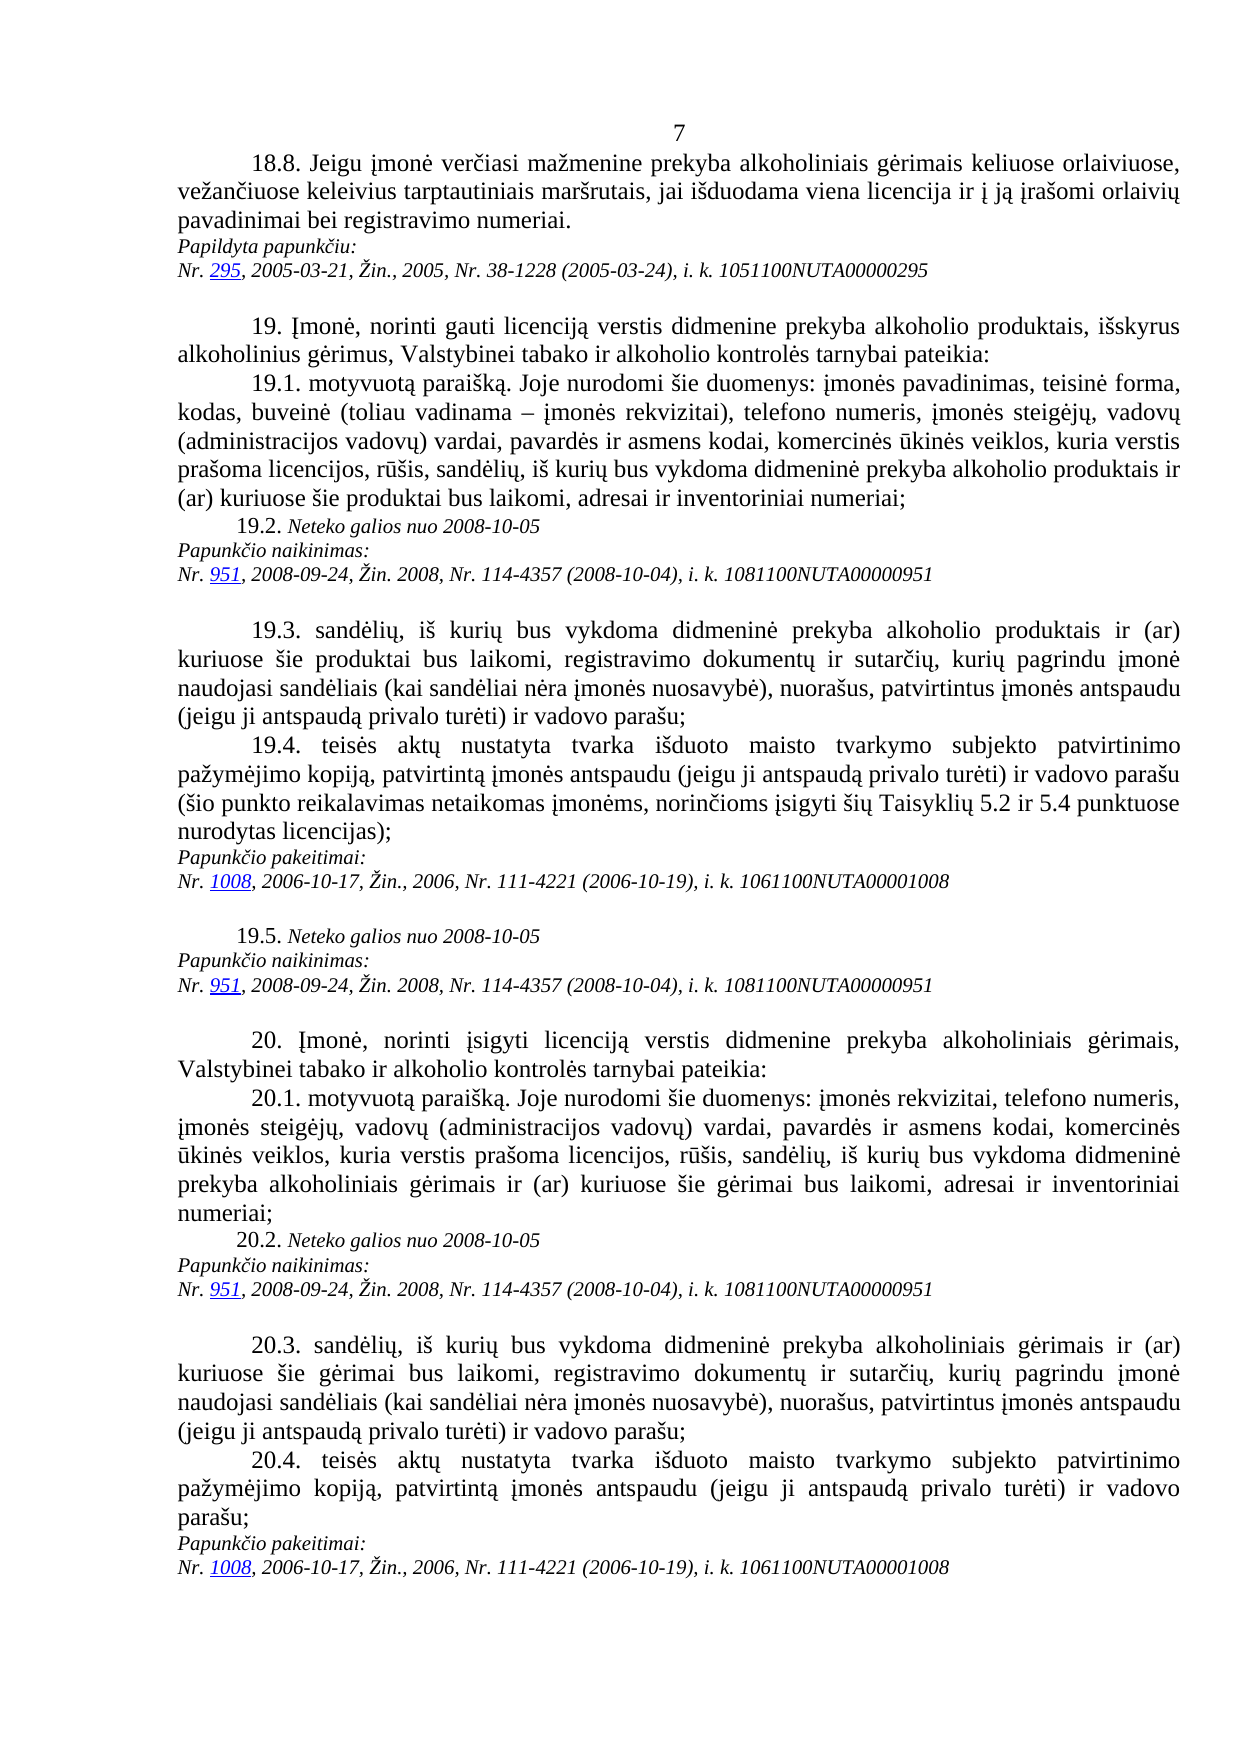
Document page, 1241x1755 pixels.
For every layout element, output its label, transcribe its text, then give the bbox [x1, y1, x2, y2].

text 19. Įmonė, norinti gauti licenciją verstis didmenine prekyba alkoholio produktais, išskyrus alkoholinius gėrimus, Valstybinei tabako ir alkoholio kontrolės tarnybai pateikia: [177, 311, 1181, 368]
text Nr. 1008, 2006-10-17, Žin., 2006, Nr. 111-4221 (2006-10-19), i. k. 1061100NUTA00001008 [177, 869, 1181, 893]
text Papunkčio naikinimas: [177, 948, 1181, 972]
text Nr. 295, 2005-03-21, Žin., 2005, Nr. 38-1228 (2005-03-24), i. k. 1051100NUTA00000295 [177, 258, 1181, 282]
text 20.4. teisės aktų nustatyta tvarka išduoto maisto tvarkymo subjekto patvirtinimo pažymėjimo kopiją, patvirtintą įmonės antspaudu (jeigu ji antspaudą privalo turėti) ir vadovo parašu; [177, 1445, 1181, 1531]
text Nr. 1008, 2006-10-17, Žin., 2006, Nr. 111-4221 (2006-10-19), i. k. 1061100NUTA00001008 [177, 1555, 1181, 1579]
text 19.4. teisės aktų nustatyta tvarka išduoto maisto tvarkymo subjekto patvirtinimo pažymėjimo kopiją, patvirtintą įmonės antspaudu (jeigu ji antspaudą privalo turėti) ir vadovo parašu (šio punkto reikalavimas netaikomas įmonėms, norinčioms įsigyti šių Taisyklių 5.2 ir 5.4 punktuose nurodytas licencijas); [177, 730, 1181, 845]
text 20.3. sandėlių, iš kurių bus vykdoma didmeninė prekyba alkoholiniais gėrimais ir (ar) kuriuose šie gėrimai bus laikomi, registravimo dokumentų ir sutarčių, kurių pagrindu įmonė naudojasi sandėliais (kai sandėliai nėra įmonės nuosavybė), nuorašus, patvirtintus įmonės antspaudu (jeigu ji antspaudą privalo turėti) ir vadovo parašu; [177, 1330, 1181, 1445]
text Nr. 951, 2008-09-24, Žin. 2008, Nr. 114-4357 (2008-10-04), i. k. 1081100NUTA00000951 [177, 972, 1181, 997]
text Nr. 951, 2008-09-24, Žin. 2008, Nr. 114-4357 (2008-10-04), i. k. 1081100NUTA00000951 [177, 1277, 1181, 1301]
text 19.1. motyvuotą paraišką. Joje nurodomi šie duomenys: įmonės pavadinimas, teisinė forma, kodas, buveinė (toliau vadinama – įmonės rekvizitai), telefono numeris, įmonės steigėjų, vadovų (administracijos vadovų) vardai, pavardės ir asmens kodai, komercinės ūkinės veiklos, kuria verstis prašoma licencijos, rūšis, sandėlių, iš kurių bus vykdoma didmeninė prekyba alkoholio produktais ir (ar) kuriuose šie produktai bus laikomi, adresai ir inventoriniai numeriai; [177, 368, 1181, 512]
text Papildyta papunkčiu: [177, 234, 1181, 258]
text 20.1. motyvuotą paraišką. Joje nurodomi šie duomenys: įmonės rekvizitai, telefono numeris, įmonės steigėjų, vadovų (administracijos vadovų) vardai, pavardės ir asmens kodai, komercinės ūkinės veiklos, kuria verstis prašoma licencijos, rūšis, sandėlių, iš kurių bus vykdoma didmeninė prekyba alkoholiniais gėrimais ir (ar) kuriuose šie gėrimai bus laikomi, adresai ir inventoriniai numeriai; [177, 1083, 1181, 1227]
text 20. Įmonė, norinti įsigyti licenciją verstis didmenine prekyba alkoholiniais gėrimais, Valstybinei tabako ir alkoholio kontrolės tarnybai pateikia: [177, 1025, 1181, 1083]
text Papunkčio pakeitimai: [177, 845, 1181, 869]
text 20.2. Neteko galios nuo 2008-10-05 [177, 1227, 1181, 1253]
text 19.2. Neteko galios nuo 2008-10-05 [177, 512, 1181, 538]
text 19.5. Neteko galios nuo 2008-10-05 [177, 922, 1181, 948]
text Papunkčio naikinimas: [177, 1253, 1181, 1277]
text Papunkčio pakeitimai: [177, 1531, 1181, 1555]
text 18.8. Jeigu įmonė verčiasi mažmenine prekyba alkoholiniais gėrimais keliuose orlaiviuose, vežančiuose keleivius tarptautiniais maršrutais, jai išduodama viena licencija ir į ją įrašomi orlaivių pavadinimai bei registravimo numeriai. [177, 148, 1181, 234]
text 19.3. sandėlių, iš kurių bus vykdoma didmeninė prekyba alkoholio produktais ir (ar) kuriuose šie produktai bus laikomi, registravimo dokumentų ir sutarčių, kurių pagrindu įmonė naudojasi sandėliais (kai sandėliai nėra įmonės nuosavybė), nuorašus, patvirtintus įmonės antspaudu (jeigu ji antspaudą privalo turėti) ir vadovo parašu; [177, 615, 1181, 730]
text Papunkčio naikinimas: [177, 538, 1181, 562]
text Nr. 951, 2008-09-24, Žin. 2008, Nr. 114-4357 (2008-10-04), i. k. 1081100NUTA00000951 [177, 562, 1181, 586]
